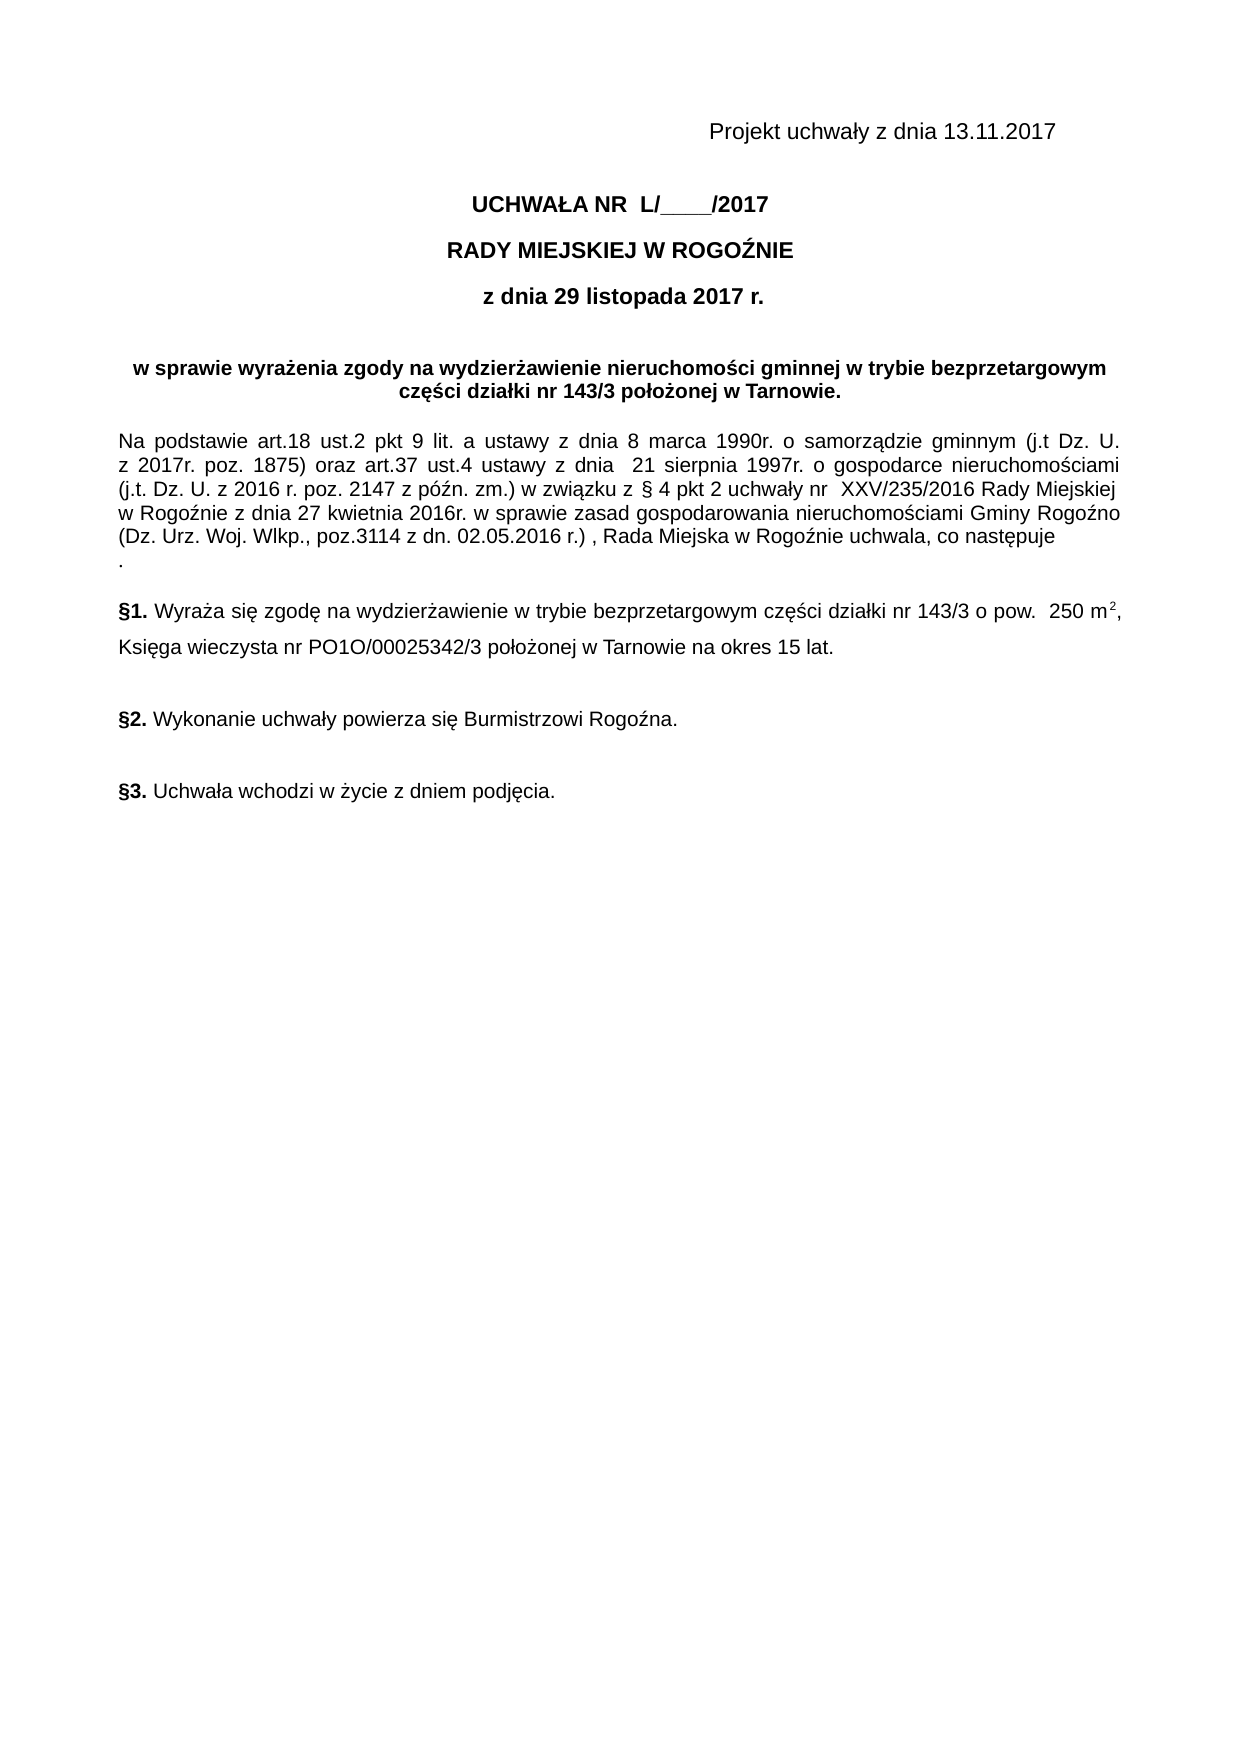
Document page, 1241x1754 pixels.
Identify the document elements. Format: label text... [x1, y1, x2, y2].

text UCHWAŁA NR L/____/2017 [118, 191, 1122, 217]
text Projekt uchwały z dnia 13.11.2017 [118, 118, 1122, 144]
text z dnia 29 listopada 2017 r. [118, 283, 1122, 309]
text Na podstawie art.18 ust.2 pkt 9 lit. a ustawy z dnia 8 marca 1990r. o samorządzie gminnym (j.t Dz. U. z 2017r. poz. 1875) oraz art.37 ust.4 ustawy z dnia 21 sierpnia 1997r. o gospodarce nieruchomościami (j.t. Dz. U. z 2016 r. poz. 2147 z późn. zm.) w związku z § 4 pkt 2 uchwały nr XXV/235/2016 Rady Miejskiej w Rogoźnie z dnia 27 kwietnia 2016r. w sprawie zasad gospodarowania nieruchomościami Gminy Rogoźno (Dz. Urz. Woj. Wlkp., poz.3114 z dn. 02.05.2016 r.) , Rada Miejska w Rogoźnie uchwala, co następuje [118, 428, 1122, 548]
text RADY MIEJSKIEJ W ROGOŹNIE [118, 237, 1122, 263]
text . [118, 548, 1122, 572]
text §3. Uchwała wchodzi w życie z dniem podjęcia. [118, 778, 1122, 802]
text §2. Wykonanie uchwały powierza się Burmistrzowi Rogoźna. [118, 707, 1122, 731]
text §1. Wyraża się zgodę na wydzierżawienie w trybie bezprzetargowym części działki nr 143/3 o pow. 250 m2, Księga wieczysta nr PO1O/00025342/3 położonej w Tarnowie na okres 15 lat. [118, 598, 1122, 659]
text w sprawie wyrażenia zgody na wydzierżawienie nieruchomości gminnej w trybie bezprzetargowym części działki nr 143/3 położonej w Tarnowie. [118, 355, 1122, 403]
